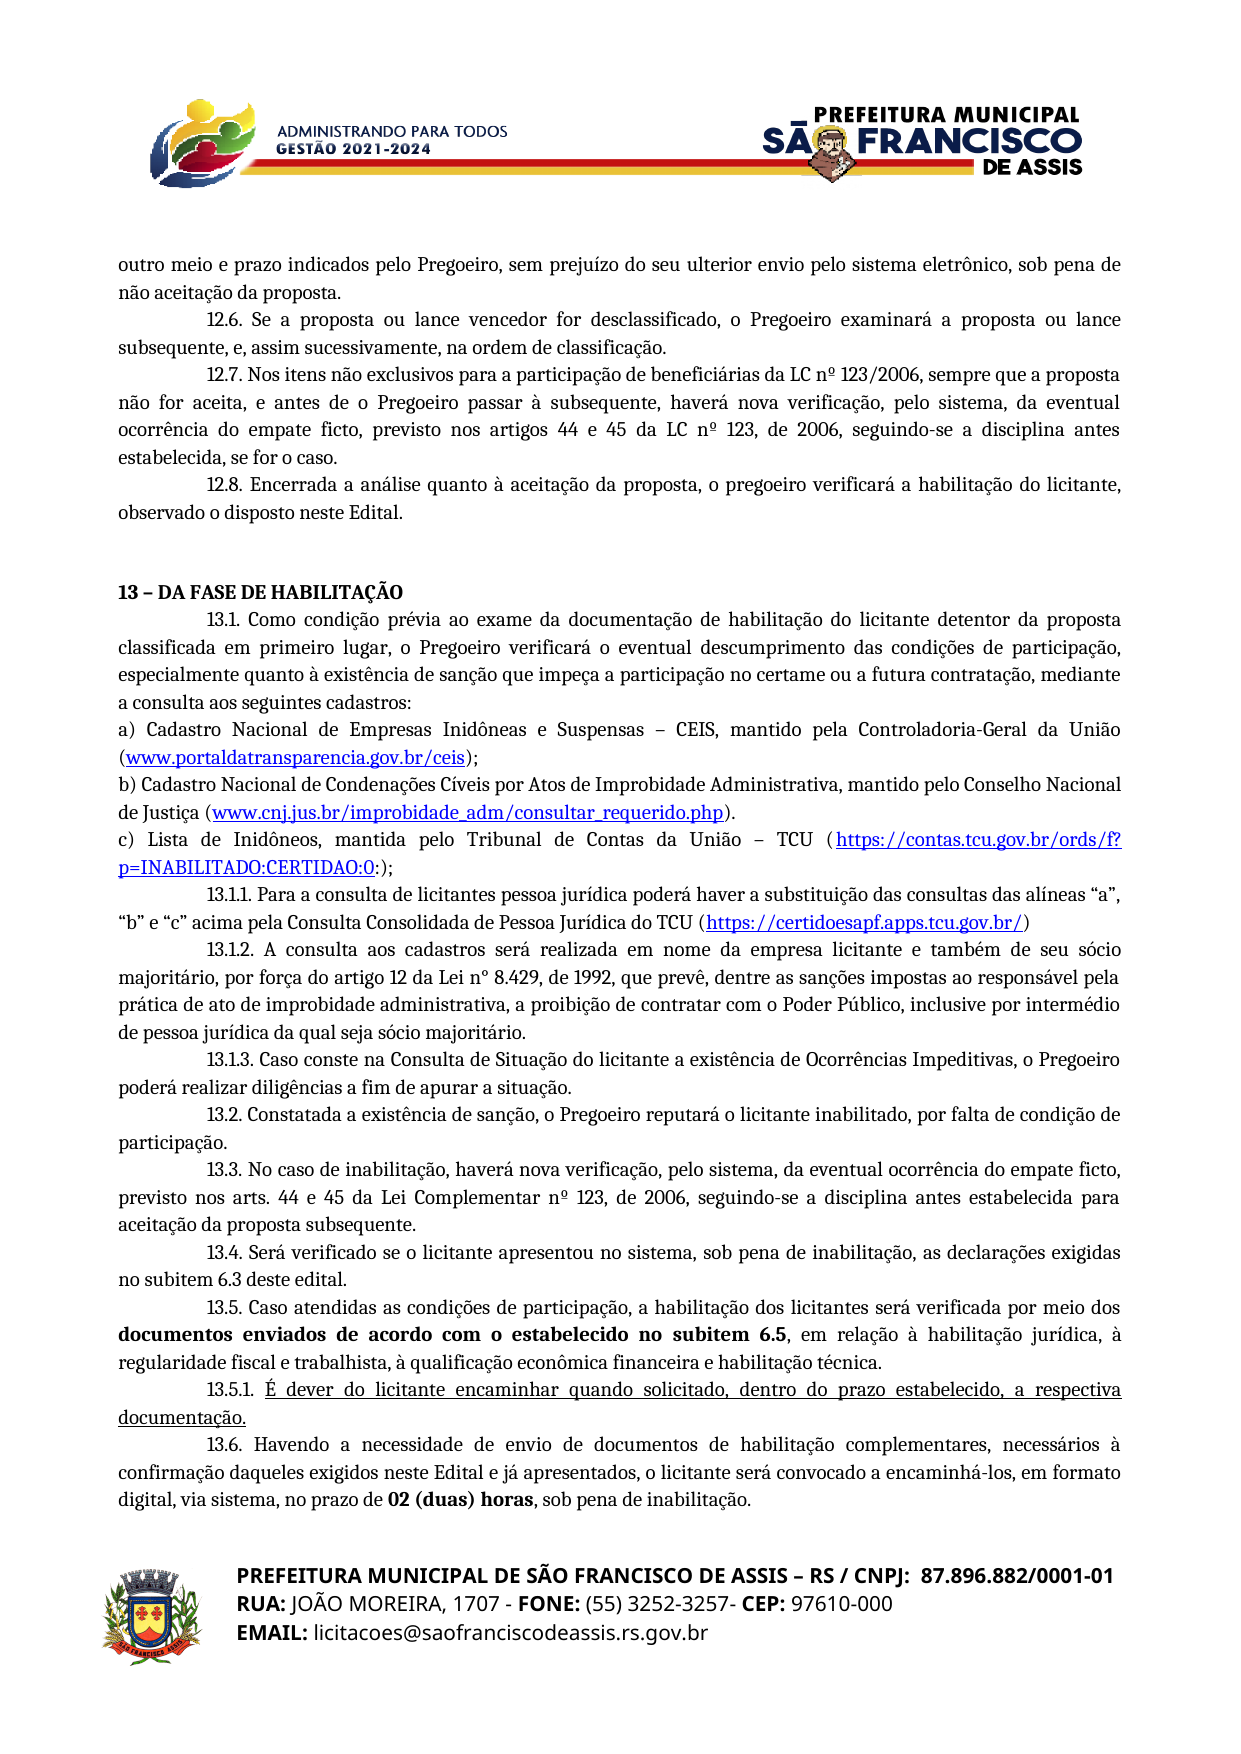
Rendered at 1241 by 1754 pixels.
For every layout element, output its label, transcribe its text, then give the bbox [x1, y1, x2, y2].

text outro meio e prazo indicados pelo Pregoeiro, sem prejuízo do seu ulterior envio pelo sistema eletrônico, sob pena de não aceitação da proposta. [118, 253, 1122, 304]
text a) Cadastro Nacional de Empresas Inidôneas e Suspensas – CEIS, mantido pela Controladoria-Geral da União (www.portaldatransparencia.gov.br/ceis); [118, 718, 1122, 769]
picture [92, 1567, 211, 1667]
text 13.2. Constatada a existência de sanção, o Pregoeiro reputará o licitante inabilitado, por falta de condição de participação. [118, 1103, 1122, 1154]
text 13.3. No caso de inabilitação, haverá nova verificação, pelo sistema, da eventual ocorrência do empate ficto, previsto nos arts. 44 e 45 da Lei Complementar nº 123, de 2006, seguindo-se a disciplina antes estabelecida para aceitação da proposta subsequente. [118, 1158, 1122, 1237]
text 12.7. Nos itens não exclusivos para a participação de beneficiárias da LC nº 123/2006, sempre que a proposta não for aceita, e antes de o Pregoeiro passar à subsequente, haverá nova verificação, pelo sistema, da eventual ocorrência do empate ficto, previsto nos artigos 44 e 45 da LC nº 123, de 2006, seguindo-se a disciplina antes estabelecida, se for o caso. [118, 363, 1122, 469]
picture [118, 73, 1123, 219]
text 13.1.3. Caso conste na Consulta de Situação do licitante a existência de Ocorrências Impeditivas, o Pregoeiro poderá realizar diligências a fim de apurar a situação. [118, 1048, 1122, 1099]
text 12.8. Encerrada a análise quanto à aceitação da proposta, o pregoeiro verificará a habilitação do licitante, observado o disposto neste Edital. [118, 473, 1122, 524]
text 13.4. Será verificado se o licitante apresentou no sistema, sob pena de inabilitação, as declarações exigidas no subitem 6.3 deste edital. [118, 1240, 1122, 1292]
text 12.6. Se a proposta ou lance vencedor for desclassificado, o Pregoeiro examinará a proposta ou lance subsequente, e, assim sucessivamente, na ordem de classificação. [118, 308, 1122, 359]
text c) Lista de Inidôneos, mantida pelo Tribunal de Contas da União – TCU (https://contas.tcu.gov.br/ords/f?p=INABILITADO:CERTIDAO:0:); [118, 828, 1122, 879]
text 13.1. Como condição prévia ao exame da documentação de habilitação do licitante detentor da proposta classificada em primeiro lugar, o Pregoeiro verificará o eventual descumprimento das condições de participação, especialmente quanto à existência de sanção que impeça a participação no certame ou a futura contratação, mediante a consulta aos seguintes cadastros: [118, 608, 1122, 714]
text 13.1.1. Para a consulta de licitantes pessoa jurídica poderá haver a substituição das consultas das alíneas “a”, “b” e “c” acima pela Consulta Consolidada de Pessoa Jurídica do TCU (https://certidoesapf.apps.tcu.gov.br/) [118, 883, 1122, 934]
text 13.1.2. A consulta aos cadastros será realizada em nome da empresa licitante e também de seu sócio majoritário, por força do artigo 12 da Lei n° 8.429, de 1992, que prevê, dentre as sanções impostas ao responsável pela prática de ato de improbidade administrativa, a proibição de contratar com o Poder Público, inclusive por intermédio de pessoa jurídica da qual seja sócio majoritário. [118, 938, 1122, 1044]
subtitle 13 – DA FASE DE HABILITAÇÃO [118, 580, 1122, 604]
text 13.5. Caso atendidas as condições de participação, a habilitação dos licitantes será verificada por meio dos documentos enviados de acordo com o estabelecido no subitem 6.5, em relação à habilitação jurídica, à regularidade fiscal e trabalhista, à qualificação econômica financeira e habilitação técnica. [118, 1295, 1122, 1374]
text 13.5.1. É dever do licitante encaminhar quando solicitado, dentro do prazo estabelecido, a respectiva documentação. [118, 1378, 1122, 1429]
text 13.6. Havendo a necessidade de envio de documentos de habilitação complementares, necessários à confirmação daqueles exigidos neste Edital e já apresentados, o licitante será convocado a encaminhá-los, em formato digital, via sistema, no prazo de 02 (duas) horas, sob pena de inabilitação. [118, 1433, 1122, 1512]
text b) Cadastro Nacional de Condenações Cíveis por Atos de Improbidade Administrativa, mantido pelo Conselho Nacional de Justiça (www.cnj.jus.br/improbidade_adm/consultar_requerido.php). [118, 773, 1122, 824]
